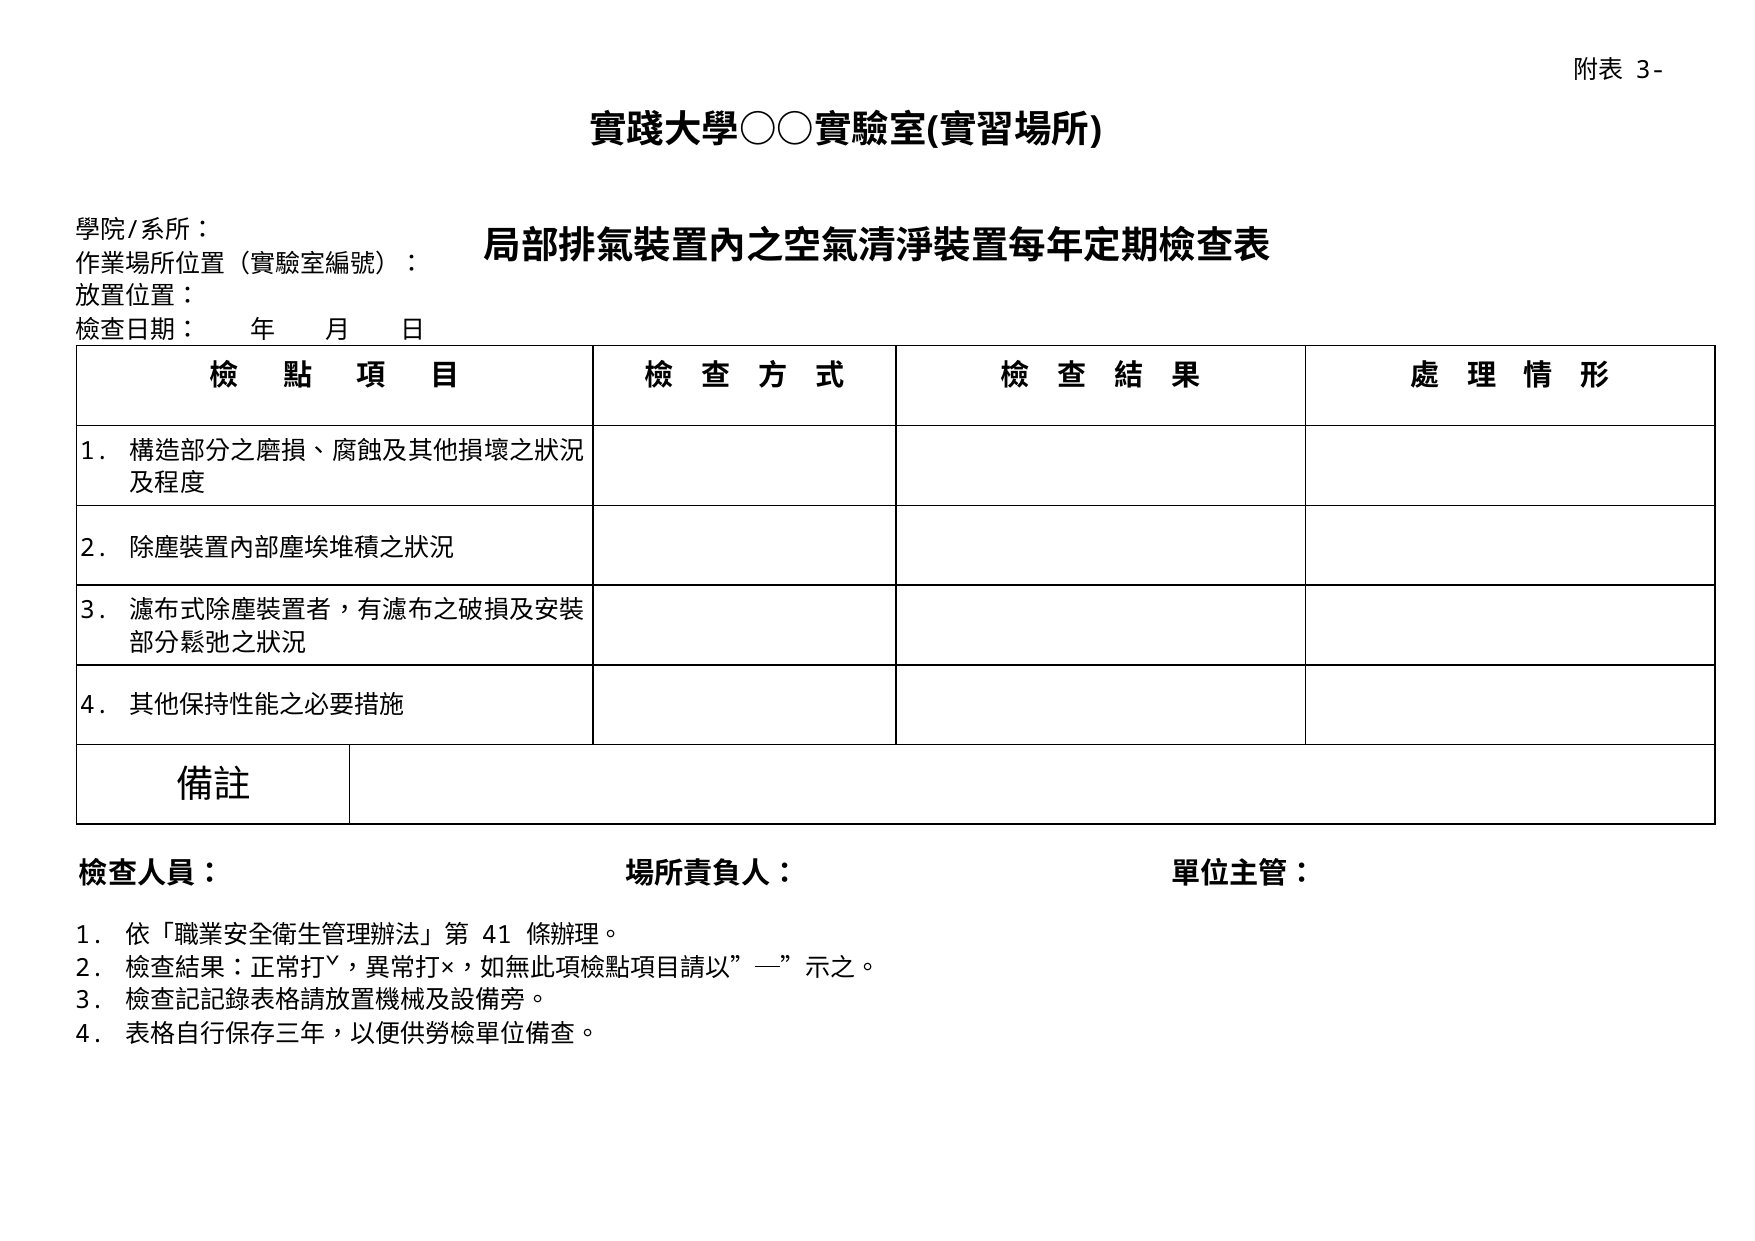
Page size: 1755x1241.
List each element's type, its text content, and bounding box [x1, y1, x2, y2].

table_cell [350, 745, 1714, 823]
table_cell [897, 586, 1305, 664]
text 作業場所位置（實驗室編號）： 放置位置： [75, 246, 425, 312]
table_cell [594, 666, 895, 743]
list 檢查結果：正常打ˇ，異常打×，如無此項檢點項目請以”─”示之。 [75, 950, 1739, 983]
text 檢查日期： 年 月 日 [75, 312, 425, 345]
table_cell 4. 其他保持性能之必要措施 [77, 666, 592, 743]
table_cell [1306, 506, 1714, 584]
list 依「職業安全衛生管理辦法」第 41 條辦理。 [75, 916, 1739, 950]
table_cell 1. 構造部分之磨損、腐蝕及其他損壞之狀況及程度 [77, 426, 592, 504]
table_cell [897, 426, 1305, 504]
table_header 檢 查 結 果 [897, 346, 1305, 425]
text 局部排氣裝置內之空氣清淨裝置每年定期檢查表 [481, 208, 1273, 272]
table_header 檢 點 項 目 [77, 346, 592, 425]
table_cell [1306, 426, 1714, 504]
table_cell 3. 濾布式除塵裝置者，有濾布之破損及安裝部分鬆弛之狀況 [77, 586, 592, 664]
subtitle 檢查人員： 場所責負人： 單位主管： [79, 845, 1739, 894]
table_cell [594, 506, 895, 584]
table_cell [897, 666, 1305, 743]
table_cell [897, 506, 1305, 584]
subtitle 實踐大學○○實驗室(實習場所) [427, 96, 1387, 154]
table_cell [594, 426, 895, 504]
table_cell [594, 586, 895, 664]
list 檢查記記錄表格請放置機械及設備旁。 [75, 983, 1739, 1015]
table_cell [1306, 666, 1714, 743]
text 學院/系所： [75, 212, 425, 245]
table_header 檢 查 方 式 [594, 346, 895, 425]
table_cell 2. 除塵裝置內部塵埃堆積之狀況 [77, 506, 592, 584]
table_header 處 理 情 形 [1306, 346, 1714, 425]
table_cell 備註 [77, 745, 349, 823]
list 表格自行保存三年，以便供勞檢單位備查。 [75, 1015, 1739, 1049]
table_cell [1306, 586, 1714, 664]
